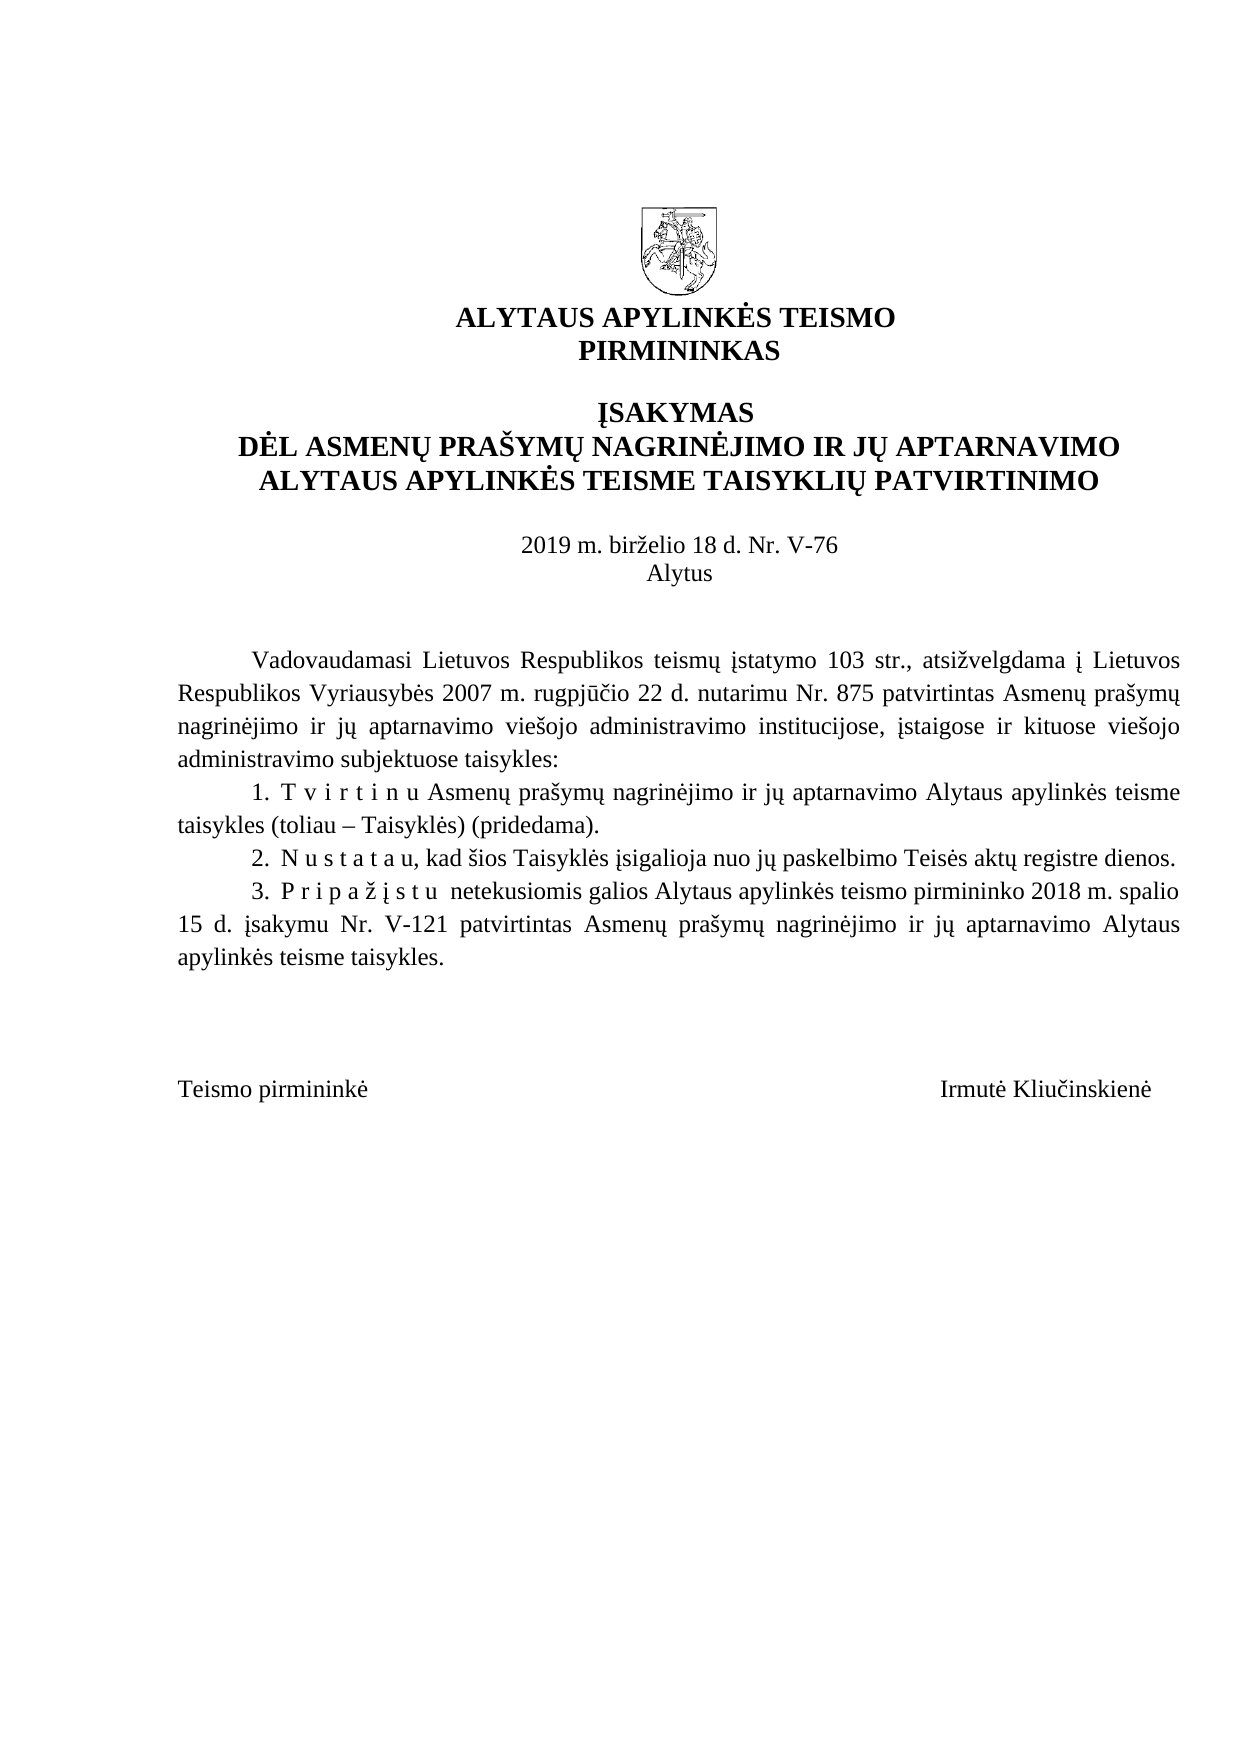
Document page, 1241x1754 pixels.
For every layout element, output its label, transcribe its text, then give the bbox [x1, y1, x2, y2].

text Alytus [177, 558, 1181, 587]
text ALYTAUS APYLINKĖS TEISMO [177, 300, 1181, 333]
text 3. P r i p a ž į s t u netekusiomis galios Alytaus apylinkės teismo pirmininko 2018 m. spalio 15 d. įsakymu Nr. V-121 patvirtintas Asmenų prašymų nagrinėjimo ir jų aptarnavimo Alytaus apylinkės teisme taisykles. [177, 876, 1181, 971]
text 2. N u s t a t a u, kad šios Taisyklės įsigalioja nuo jų paskelbimo Teisės aktų registre dienos. [177, 843, 1181, 872]
text Vadovaudamasi Lietuvos Respublikos teismų įstatymo 103 str., atsižvelgdama į Lietuvos Respublikos Vyriausybės 2007 m. rugpjūčio 22 d. nutarimu Nr. 875 patvirtintas Asmenų prašymų nagrinėjimo ir jų aptarnavimo viešojo administravimo institucijose, įstaigose ir kituose viešojo administravimo subjektuose taisykles: [177, 645, 1181, 772]
text 2019 m. birželio 18 d. Nr. V-76 [177, 530, 1181, 558]
text PIRMININKAS [177, 333, 1181, 367]
text ĮSAKYMAS [177, 396, 1181, 429]
text DĖL ASMENŲ PRAŠYMŲ NAGRINĖJIMO IR JŲ APTARNAVIMO ALYTAUS APYLINKĖS TEISME TAISYKLIŲ PATVIRTINIMO [177, 429, 1181, 496]
text 1. T v i r t i n u Asmenų prašymų nagrinėjimo ir jų aptarnavimo Alytaus apylinkės teisme taisykles (toliau – Taisyklės) (pridedama). [177, 777, 1181, 838]
text Teismo pirmininkė Irmutė Kliučinskienė [177, 1074, 1181, 1103]
